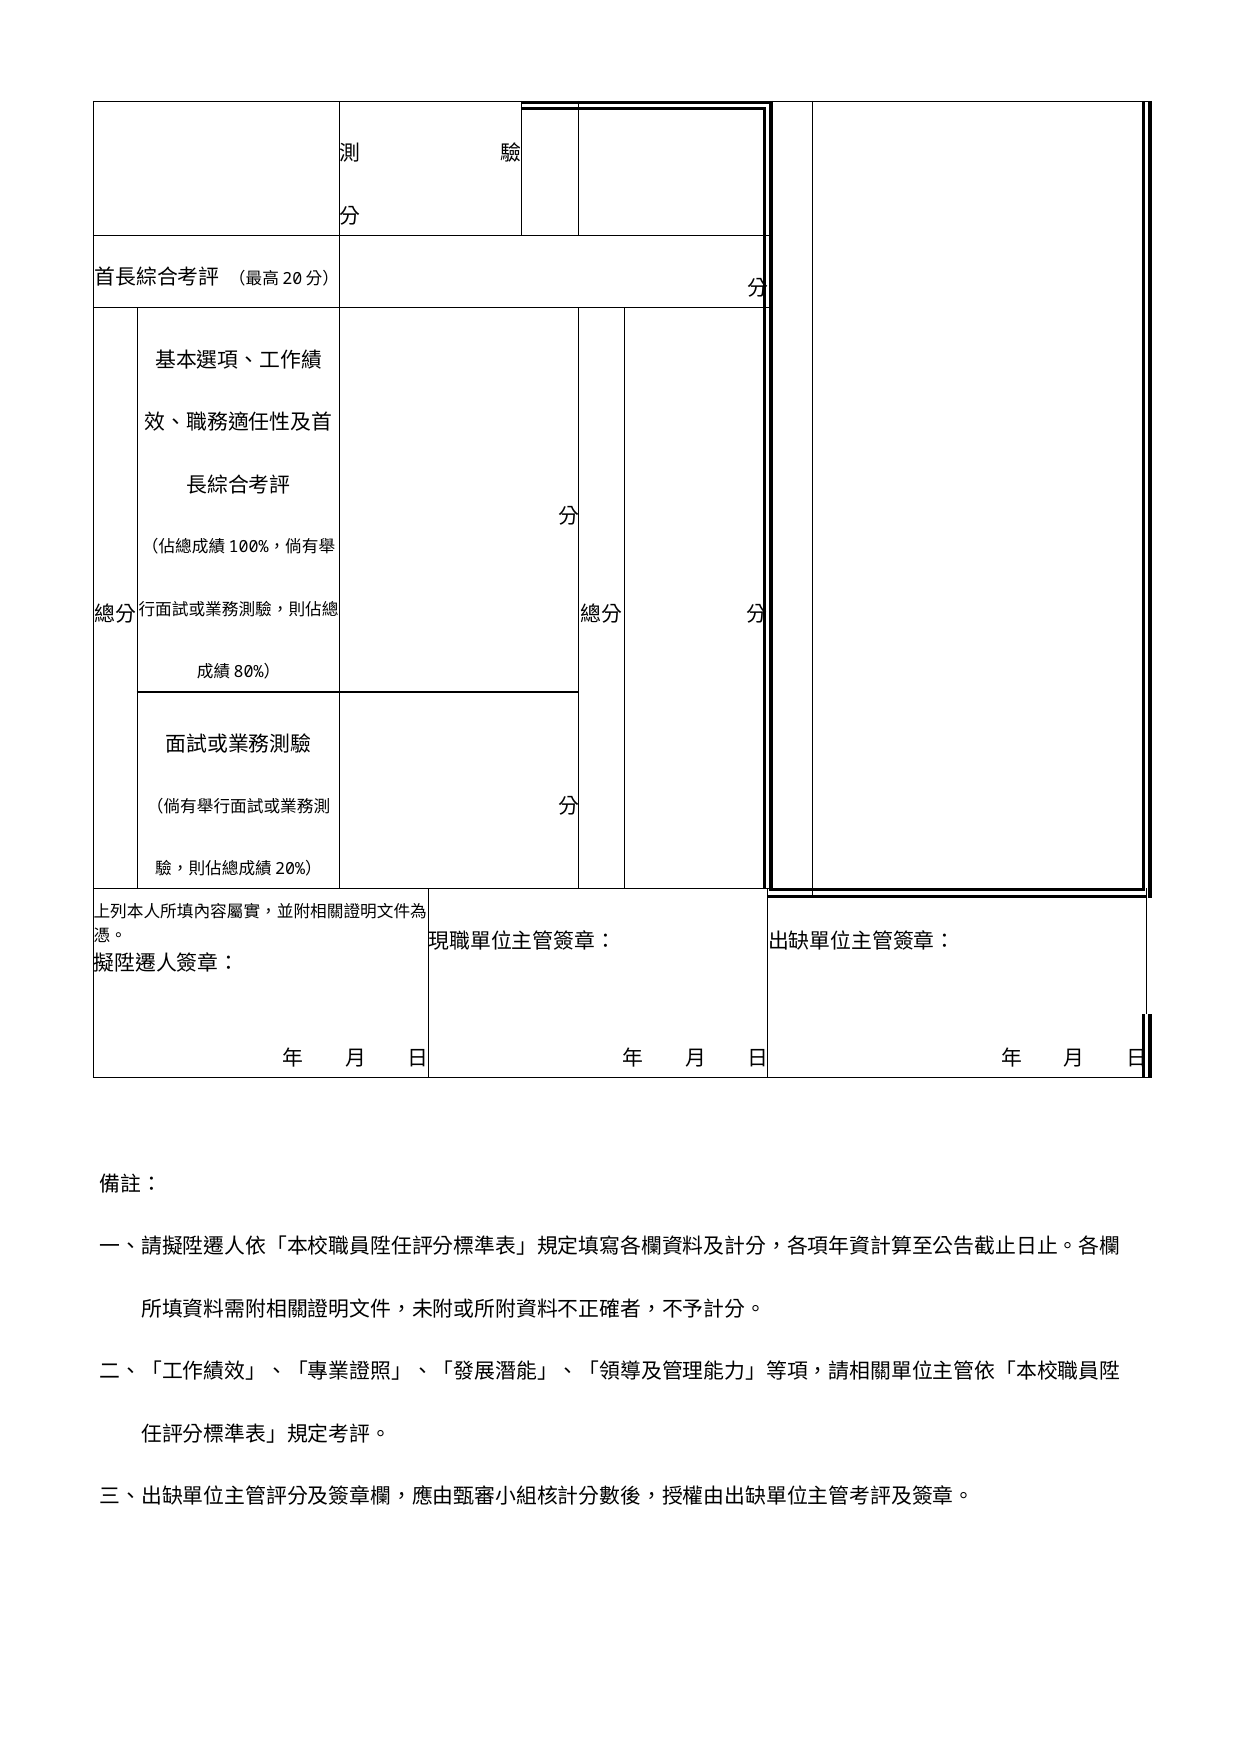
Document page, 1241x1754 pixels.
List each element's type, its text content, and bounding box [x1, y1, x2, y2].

table_cell 上列本人所填內容屬實，並附相關證明文件為憑。 擬陞遷人簽章： [94, 889, 428, 1014]
table_cell 分 [340, 693, 578, 888]
table_cell 出缺單位主管簽章： [768, 898, 1146, 1014]
table_cell 總分 [94, 308, 137, 888]
table_cell [813, 102, 1142, 888]
table_cell [768, 889, 812, 895]
table_cell 總分 [579, 308, 624, 888]
table_cell 基本選項、工作績效、職務適任性及首長綜合考評 （佔總成績100%，倘有舉行面試或業務測驗，則佔總成績80%） [138, 308, 339, 691]
table_cell 現職單位主管簽章： [429, 889, 767, 1014]
table_cell [813, 888, 1146, 895]
text 二、「工作績效」、「專業證照」、「發展潛能」、「領導及管理能力」等項，請相關單位主管依「本校職員陞任評分標準表」規定考評。 [99, 1328, 1122, 1453]
text 三、出缺單位主管評分及簽章欄，應由甄審小組核計分數後，授權由出缺單位主管考評及簽章。 [99, 1453, 1122, 1515]
table_cell 分 [625, 308, 763, 888]
table_cell [579, 104, 768, 235]
table_cell [522, 110, 578, 235]
table_cell 面試或業務測驗 （倘有舉行面試或業務測驗，則佔總成績20%） [138, 693, 339, 888]
text 一、請擬陞遷人依「本校職員陞任評分標準表」規定填寫各欄資料及計分，各項年資計算至公告截止日止。各欄所填資料需附相關證明文件，未附或所附資料不正確者，不予計分。 [99, 1203, 1122, 1328]
table_cell 測驗 分 [340, 102, 521, 235]
table_cell 年 月 日 [94, 1014, 428, 1077]
table_cell 年 月 日 [429, 1014, 767, 1077]
table_cell 首長綜合考評 （最高20分） [94, 236, 339, 307]
table_cell 發展潛力 [773, 102, 812, 888]
table_cell 分 [340, 236, 763, 307]
table_cell 分 [340, 308, 578, 691]
table_cell 年 月 日 [768, 1014, 1142, 1077]
text 備註： [99, 1140, 1122, 1203]
table_cell [94, 102, 339, 235]
